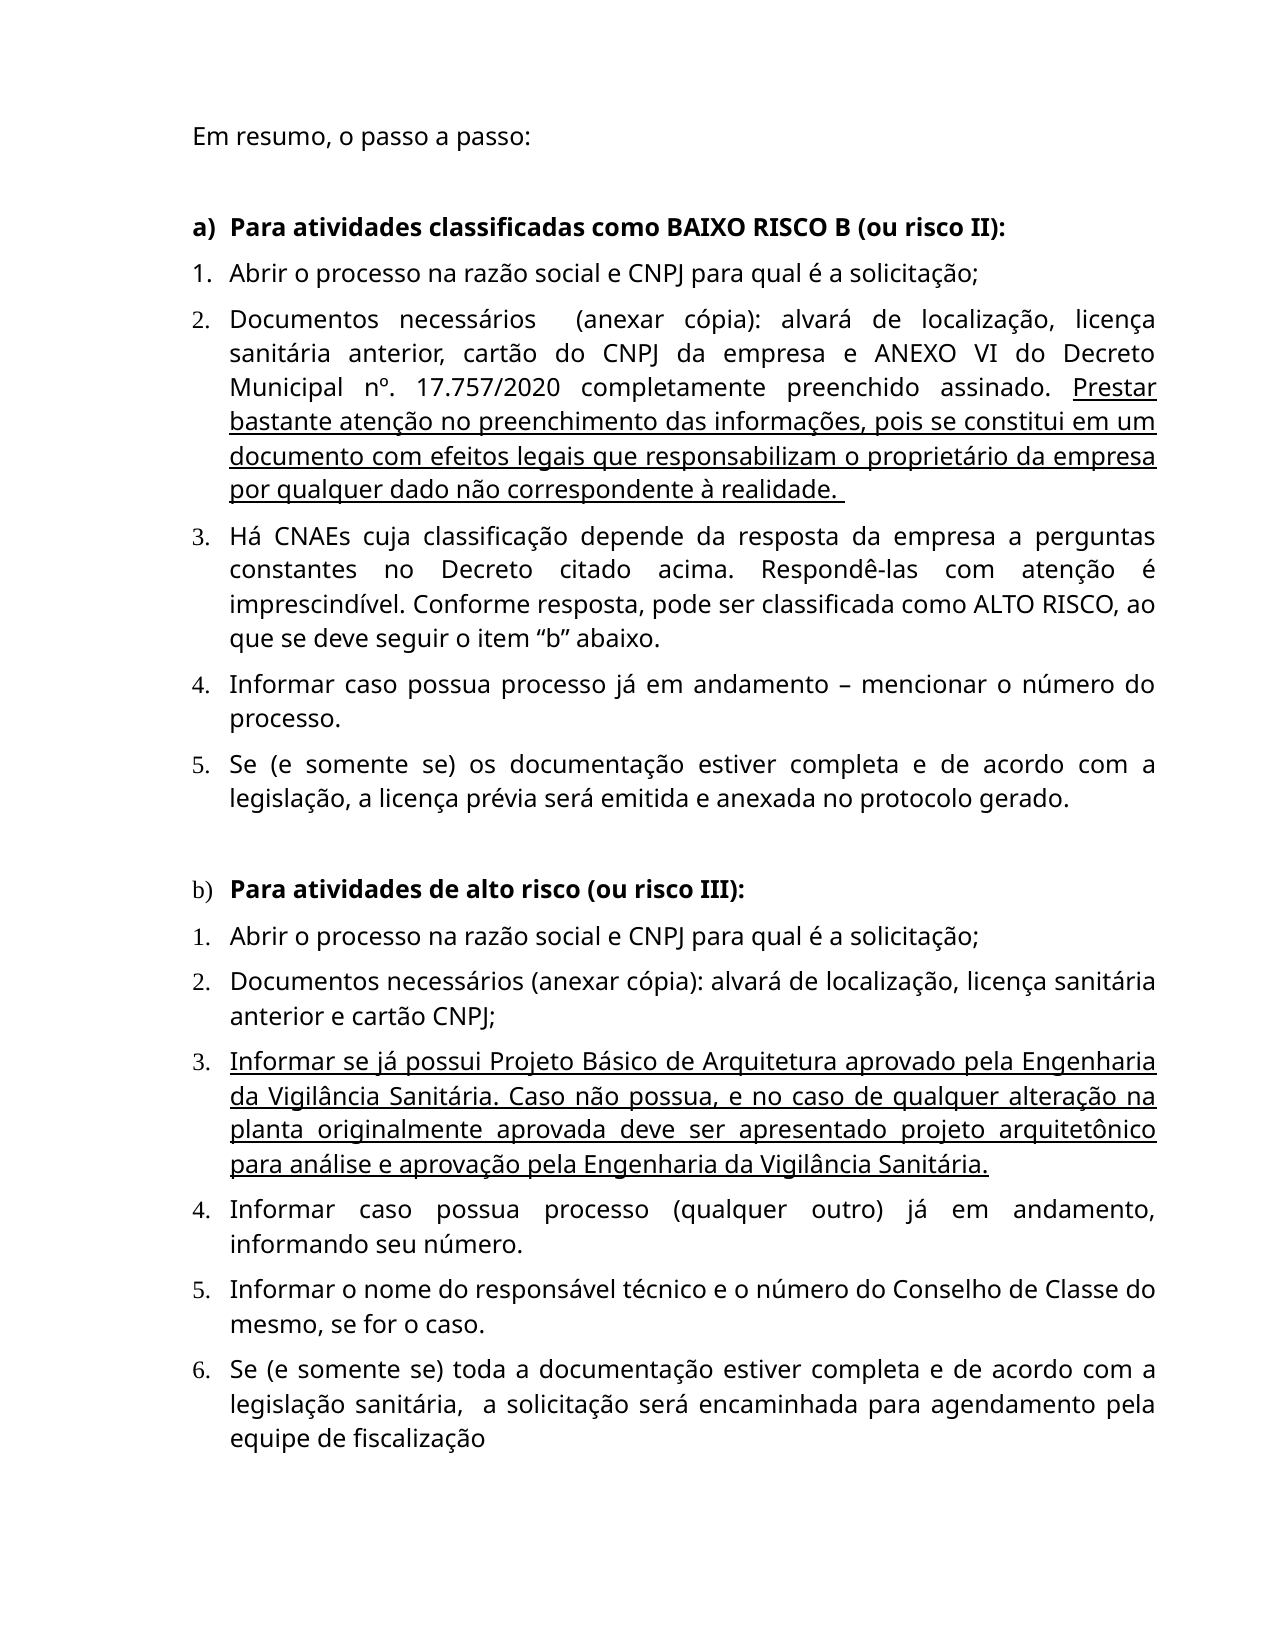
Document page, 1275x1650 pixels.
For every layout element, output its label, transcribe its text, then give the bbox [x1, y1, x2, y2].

list Abrir o processo na razão social e CNPJ para qual é a solicitação; [192, 918, 1157, 952]
list Abrir o processo na razão social e CNPJ para qual é a solicitação; [192, 256, 1157, 290]
list Informar o nome do responsável técnico e o número do Conselho de Classe do mesmo, se for o caso. [192, 1272, 1157, 1340]
list Para atividades de alto risco (ou risco III): [192, 872, 1157, 906]
text Em resumo, o passo a passo: [118, 118, 1157, 152]
list Para atividades classificadas como BAIXO RISCO B (ou risco II): [192, 210, 1157, 244]
list Se (e somente se) os documentação estiver completa e de acordo com a legislação, a licença prévia será emitida e anexada no protocolo gerado. [192, 746, 1157, 814]
list Informar caso possua processo já em andamento – mencionar o número do processo. [192, 666, 1157, 734]
list Há CNAEs cuja classificação depende da resposta da empresa a perguntas constantes no Decreto citado acima. Respondê-las com atenção é imprescindível. Conforme resposta, pode ser classificada como ALTO RISCO, ao que se deve seguir o item “b” abaixo. [192, 518, 1157, 654]
list Documentos necessários (anexar cópia): alvará de localização, licença sanitária anterior e cartão CNPJ; [192, 964, 1157, 1032]
list Documentos necessários (anexar cópia): alvará de localização, licença sanitária anterior, cartão do CNPJ da empresa e ANEXO VI do Decreto Municipal nº. 17.757/2020 completamente preenchido assinado. Prestar bastante atenção no preenchimento das informações, pois se constitui em um documento com efeitos legais que responsabilizam o proprietário da empresa por qualquer dado não correspondente à realidade. [192, 302, 1157, 506]
list Informar caso possua processo (qualquer outro) já em andamento, informando seu número. [192, 1192, 1157, 1260]
list Informar se já possui Projeto Básico de Arquitetura aprovado pela Engenharia da Vigilância Sanitária. Caso não possua, e no caso de qualquer alteração na planta originalmente aprovada deve ser apresentado projeto arquitetônico para análise e aprovação pela Engenharia da Vigilância Sanitária. [192, 1044, 1157, 1180]
list Se (e somente se) toda a documentação estiver completa e de acordo com a legislação sanitária, a solicitação será encaminhada para agendamento pela equipe de fiscalização [192, 1352, 1157, 1454]
